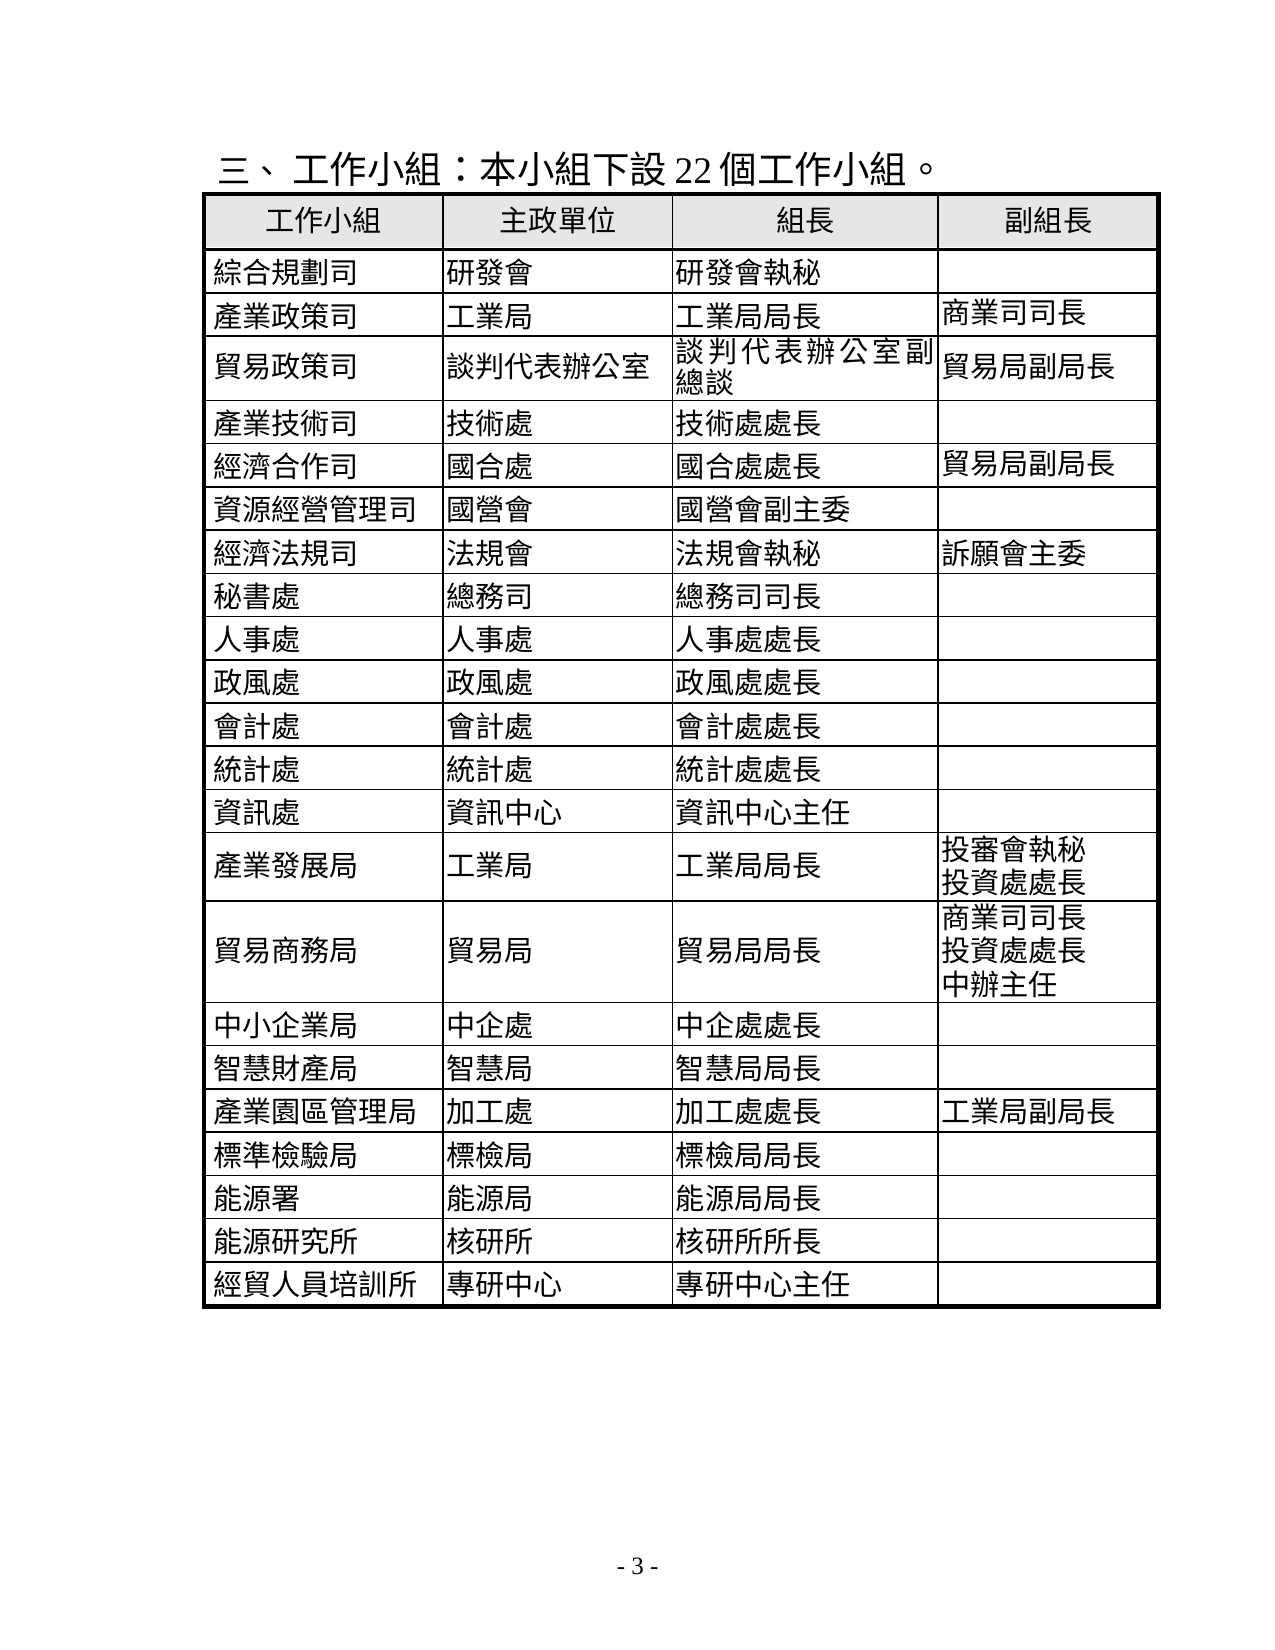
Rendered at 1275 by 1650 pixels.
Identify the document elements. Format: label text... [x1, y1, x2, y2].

table_cell [939, 747, 1156, 788]
table_cell 研發會執秘 [673, 251, 937, 292]
table_cell 國營會副主委 [673, 488, 937, 529]
table_cell 資訊中心 [444, 790, 672, 832]
table_cell 產業發展局 [206, 833, 442, 900]
table_cell 產業技術司 [206, 401, 442, 443]
table_cell 秘書處 [206, 574, 442, 616]
table_cell 工業局副局長 [939, 1090, 1156, 1131]
table_cell 人事處處長 [673, 617, 937, 659]
table_cell 談判代表辦公室副總談 [673, 337, 937, 399]
table_cell [939, 790, 1156, 832]
table_cell 會計處 [206, 704, 442, 745]
table_cell 貿易局 [444, 902, 672, 1002]
table_cell 中企處 [444, 1003, 672, 1045]
table_header 工作小組 [206, 196, 442, 247]
table_cell 貿易局副局長 [939, 337, 1156, 399]
table_header 副組長 [939, 196, 1156, 247]
table_cell 商業司司長 投資處處長 中辦主任 [939, 902, 1156, 1002]
table_cell 加工處 [444, 1090, 672, 1131]
table_cell 統計處處長 [673, 747, 937, 788]
table_cell 專研中心主任 [673, 1263, 937, 1304]
table_cell 國合處 [444, 444, 672, 486]
table_cell 工業局局長 [673, 833, 937, 900]
table_cell 加工處處長 [673, 1090, 937, 1131]
table_cell 專研中心 [444, 1263, 672, 1304]
table_cell 貿易商務局 [206, 902, 442, 1002]
table_cell 談判代表辦公室 [444, 337, 672, 399]
table_cell 智慧局局長 [673, 1046, 937, 1088]
table_cell 法規會執秘 [673, 531, 937, 572]
table_cell [939, 1263, 1156, 1304]
table_cell 工業局 [444, 833, 672, 900]
table_cell 產業政策司 [206, 294, 442, 335]
table_cell 商業司司長 [939, 294, 1156, 335]
table_cell 中小企業局 [206, 1003, 442, 1045]
table_cell 工業局局長 [673, 294, 937, 335]
table_cell 標檢局局長 [673, 1133, 937, 1174]
table_cell 核研所 [444, 1219, 672, 1261]
table_cell 能源局 [444, 1176, 672, 1218]
table_cell 法規會 [444, 531, 672, 572]
table_cell 綜合規劃司 [206, 251, 442, 292]
list 工作小組：本小組下設22個工作小組。 [217, 150, 1087, 192]
table_cell 核研所所長 [673, 1219, 937, 1261]
table_cell 標檢局 [444, 1133, 672, 1174]
table_cell [939, 488, 1156, 529]
table_cell [939, 1003, 1156, 1045]
table_cell 資源經營管理司 [206, 488, 442, 529]
table_cell 統計處 [206, 747, 442, 788]
table_cell [939, 704, 1156, 745]
table_cell 貿易政策司 [206, 337, 442, 399]
table_cell 智慧局 [444, 1046, 672, 1088]
table_cell 政風處處長 [673, 661, 937, 702]
table_cell [939, 617, 1156, 659]
table_cell 經濟法規司 [206, 531, 442, 572]
table_cell [939, 1133, 1156, 1174]
table_cell 政風處 [444, 661, 672, 702]
table_cell 中企處處長 [673, 1003, 937, 1045]
table_cell 資訊中心主任 [673, 790, 937, 832]
table_cell 會計處 [444, 704, 672, 745]
table_cell [939, 1176, 1156, 1218]
table_cell 總務司 [444, 574, 672, 616]
table_cell [939, 1219, 1156, 1261]
table_cell [939, 574, 1156, 616]
table_cell 資訊處 [206, 790, 442, 832]
table_cell 統計處 [444, 747, 672, 788]
table_cell 國營會 [444, 488, 672, 529]
table_cell [939, 661, 1156, 702]
table_cell [939, 401, 1156, 443]
table_cell 技術處處長 [673, 401, 937, 443]
table_cell 總務司司長 [673, 574, 937, 616]
table_cell 國合處處長 [673, 444, 937, 486]
table_cell 研發會 [444, 251, 672, 292]
table_cell 產業園區管理局 [206, 1090, 442, 1131]
table_cell 政風處 [206, 661, 442, 702]
table_cell 能源研究所 [206, 1219, 442, 1261]
table_cell 智慧財產局 [206, 1046, 442, 1088]
table_cell 經貿人員培訓所 [206, 1263, 442, 1304]
table_cell 能源局局長 [673, 1176, 937, 1218]
table_cell 人事處 [206, 617, 442, 659]
table_cell 技術處 [444, 401, 672, 443]
table_cell 投審會執秘 投資處處長 [939, 833, 1156, 900]
table_cell 會計處處長 [673, 704, 937, 745]
table_cell [939, 1046, 1156, 1088]
table_header 主政單位 [444, 196, 672, 247]
table_cell 標準檢驗局 [206, 1133, 442, 1174]
table_header 組長 [673, 196, 937, 247]
table_cell [939, 251, 1156, 292]
table_cell 經濟合作司 [206, 444, 442, 486]
table_cell 貿易局副局長 [939, 444, 1156, 486]
table_cell 人事處 [444, 617, 672, 659]
table_cell 訴願會主委 [939, 531, 1156, 572]
table_cell 工業局 [444, 294, 672, 335]
table_cell 能源署 [206, 1176, 442, 1218]
table_cell 貿易局局長 [673, 902, 937, 1002]
